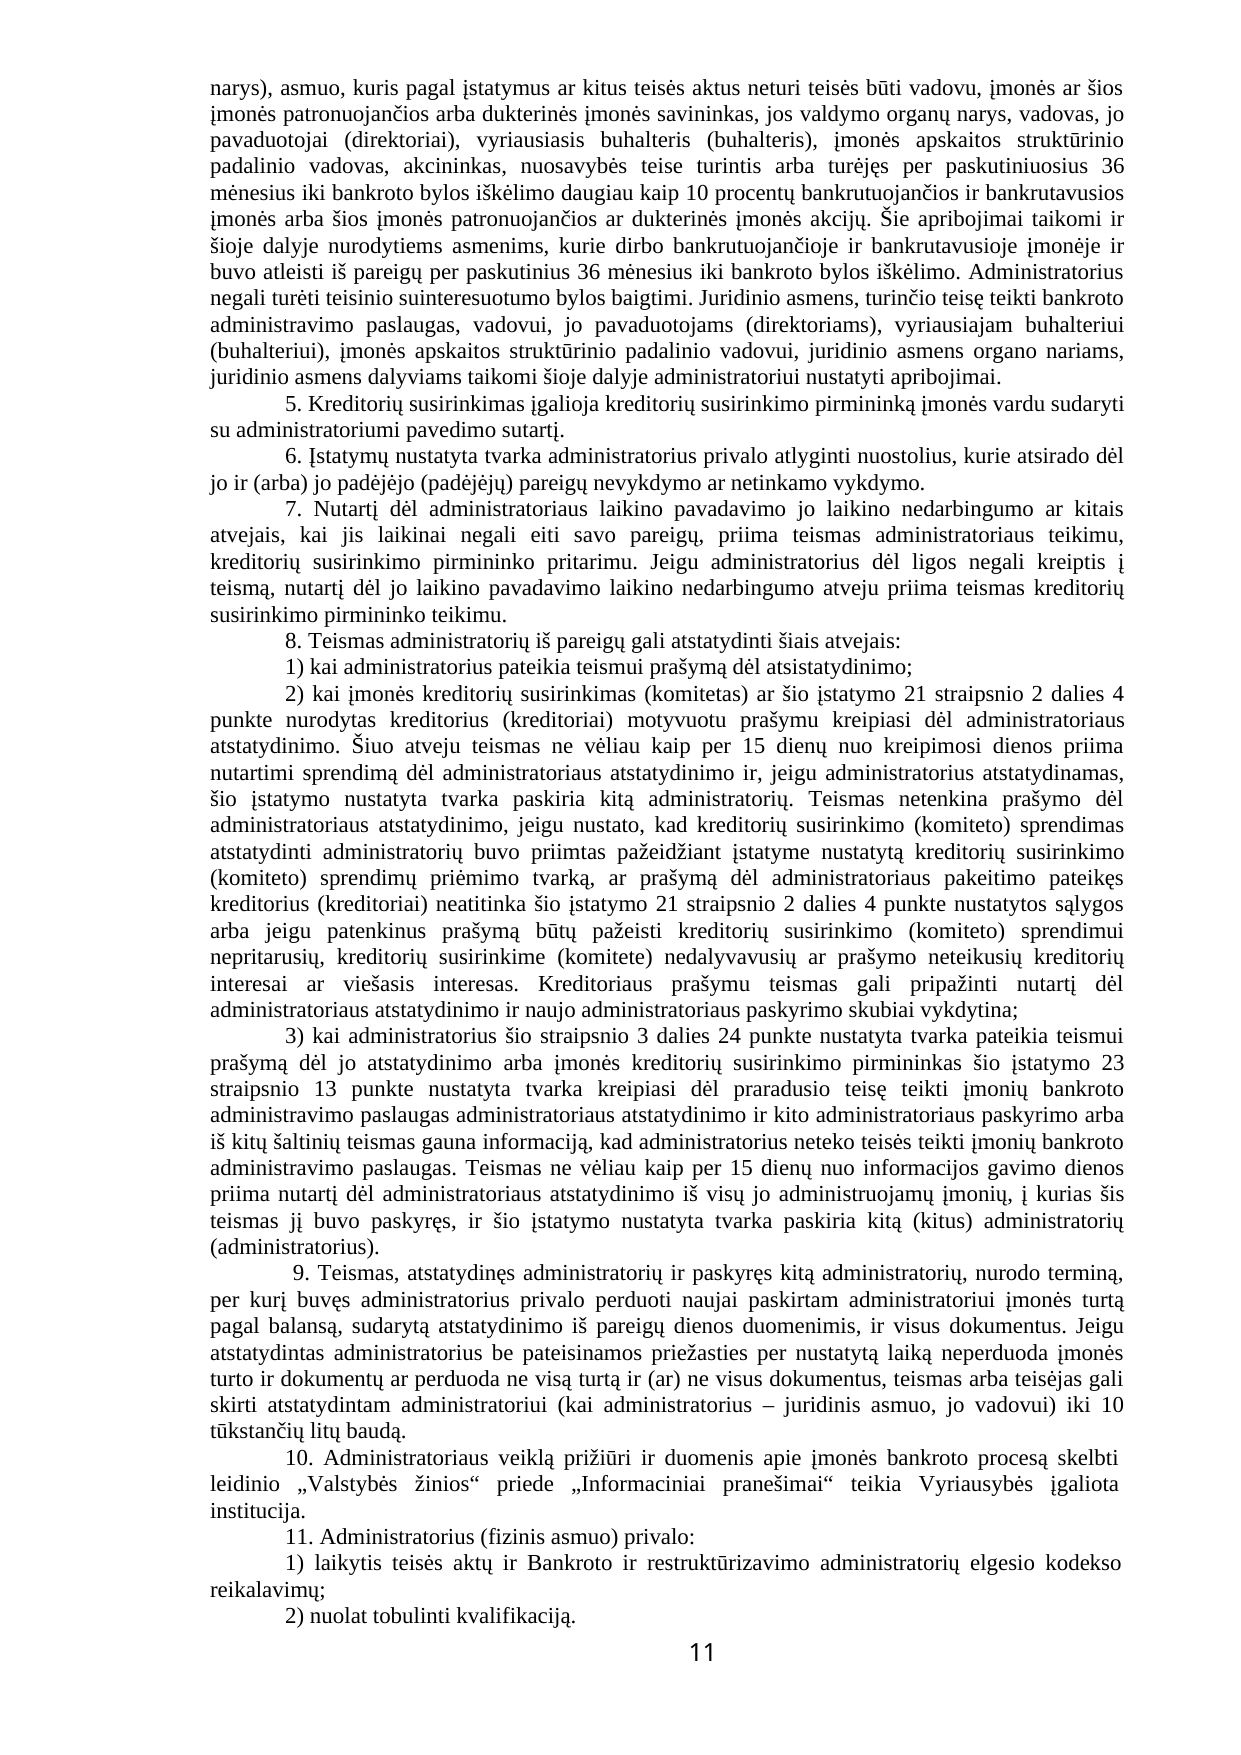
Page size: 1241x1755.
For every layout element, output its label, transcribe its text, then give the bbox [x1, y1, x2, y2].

text 9. Teismas, atstatydinęs administratorių ir paskyręs kitą administratorių, nurodo terminą, per kurį buvęs administratorius privalo perduoti naujai paskirtam administratoriui įmonės turtą pagal balansą, sudarytą atstatydinimo iš pareigų dienos duomenimis, ir visus dokumentus. Jeigu atstatydintas administratorius be pateisinamos priežasties per nustatytą laiką neperduoda įmonės turto ir dokumentų ar perduoda ne visą turtą ir (ar) ne visus dokumentus, teismas arba teisėjas gali skirti atstatydintam administratoriui (kai administratorius – juridinis asmuo, jo vadovui) iki 10 tūkstančių litų baudą. [210, 1259, 1126, 1444]
text 1) laikytis teisės aktų ir Bankroto ir restruktūrizavimo administratorių elgesio kodekso reikalavimų; [210, 1549, 1123, 1602]
text 10. Administratoriaus veiklą prižiūri ir duomenis apie įmonės bankroto procesą skelbti leidinio „Valstybės žinios“ priede „Informaciniai pranešimai“ teikia Vyriausybės įgaliota institucija. [210, 1444, 1120, 1523]
text 7. Nutartį dėl administratoriaus laikino pavadavimo jo laikino nedarbingumo ar kitais atvejais, kai jis laikinai negali eiti savo pareigų, priima teismas administratoriaus teikimu, kreditorių susirinkimo pirmininko pritarimu. Jeigu administratorius dėl ligos negali kreiptis į teismą, nutartį dėl jo laikino pavadavimo laikino nedarbingumo atveju priima teismas kreditorių susirinkimo pirmininko teikimu. [210, 495, 1126, 627]
text 2) kai įmonės kreditorių susirinkimas (komitetas) ar šio įstatymo 21 straipsnio 2 dalies 4 punkte nurodytas kreditorius (kreditoriai) motyvuotu prašymu kreipiasi dėl administratoriaus atstatydinimo. Šiuo atveju teismas ne vėliau kaip per 15 dienų nuo kreipimosi dienos priima nutartimi sprendimą dėl administratoriaus atstatydinimo ir, jeigu administratorius atstatydinamas, šio įstatymo nustatyta tvarka paskiria kitą administratorių. Teismas netenkina prašymo dėl administratoriaus atstatydinimo, jeigu nustato, kad kreditorių susirinkimo (komiteto) sprendimas atstatydinti administratorių buvo priimtas pažeidžiant įstatyme nustatytą kreditorių susirinkimo (komiteto) sprendimų priėmimo tvarką, ar prašymą dėl administratoriaus pakeitimo pateikęs kreditorius (kreditoriai) neatitinka šio įstatymo 21 straipsnio 2 dalies 4 punkte nustatytos sąlygos arba jeigu patenkinus prašymą būtų pažeisti kreditorių susirinkimo (komiteto) sprendimui nepritarusių, kreditorių susirinkime (komitete) nedalyvavusių ar prašymo neteikusių kreditorių interesai ar viešasis interesas. Kreditoriaus prašymu teismas gali pripažinti nutartį dėl administratoriaus atstatydinimo ir naujo administratoriaus paskyrimo skubiai vykdytina; [210, 680, 1126, 1022]
text narys), asmuo, kuris pagal įstatymus ar kitus teisės aktus neturi teisės būti vadovu, įmonės ar šios įmonės patronuojančios arba dukterinės įmonės savininkas, jos valdymo organų narys, vadovas, jo pavaduotojai (direktoriai), vyriausiasis buhalteris (buhalteris), įmonės apskaitos struktūrinio padalinio vadovas, akcininkas, nuosavybės teise turintis arba turėjęs per paskutiniuosius 36 mėnesius iki bankroto bylos iškėlimo daugiau kaip 10 procentų bankrutuojančios ir bankrutavusios įmonės arba šios įmonės patronuojančios ar dukterinės įmonės akcijų. Šie apribojimai taikomi ir šioje dalyje nurodytiems asmenims, kurie dirbo bankrutuojančioje ir bankrutavusioje įmonėje ir buvo atleisti iš pareigų per paskutinius 36 mėnesius iki bankroto bylos iškėlimo. Administratorius negali turėti teisinio suinteresuotumo bylos baigtimi. Juridinio asmens, turinčio teisę teikti bankroto administravimo paslaugas, vadovui, jo pavaduotojams (direktoriams), vyriausiajam buhalteriui (buhalteriui), įmonės apskaitos struktūrinio padalinio vadovui, juridinio asmens organo nariams, juridinio asmens dalyviams taikomi šioje dalyje administratoriui nustatyti apribojimai. [210, 73, 1126, 390]
text 8. Teismas administratorių iš pareigų gali atstatydinti šiais atvejais: [210, 627, 1126, 653]
text 6. Įstatymų nustatyta tvarka administratorius privalo atlyginti nuostolius, kurie atsirado dėl jo ir (arba) jo padėjėjo (padėjėjų) pareigų nevykdymo ar netinkamo vykdymo. [210, 442, 1126, 495]
text 5. Kreditorių susirinkimas įgalioja kreditorių susirinkimo pirmininką įmonės vardu sudaryti su administratoriumi pavedimo sutartį. [210, 390, 1126, 442]
text 2) nuolat tobulinti kvalifikaciją. [210, 1602, 1126, 1628]
text 1) kai administratorius pateikia teismui prašymą dėl atsistatydinimo; [210, 653, 1126, 680]
text 11. Administratorius (fizinis asmuo) privalo: [210, 1523, 1123, 1549]
text 3) kai administratorius šio straipsnio 3 dalies 24 punkte nustatyta tvarka pateikia teismui prašymą dėl jo atstatydinimo arba įmonės kreditorių susirinkimo pirmininkas šio įstatymo 23 straipsnio 13 punkte nustatyta tvarka kreipiasi dėl praradusio teisę teikti įmonių bankroto administravimo paslaugas administratoriaus atstatydinimo ir kito administratoriaus paskyrimo arba iš kitų šaltinių teismas gauna informaciją, kad administratorius neteko teisės teikti įmonių bankroto administravimo paslaugas. Teismas ne vėliau kaip per 15 dienų nuo informacijos gavimo dienos priima nutartį dėl administratoriaus atstatydinimo iš visų jo administruojamų įmonių, į kurias šis teismas jį buvo paskyręs, ir šio įstatymo nustatyta tvarka paskiria kitą (kitus) administratorių (administratorius). [210, 1022, 1126, 1259]
